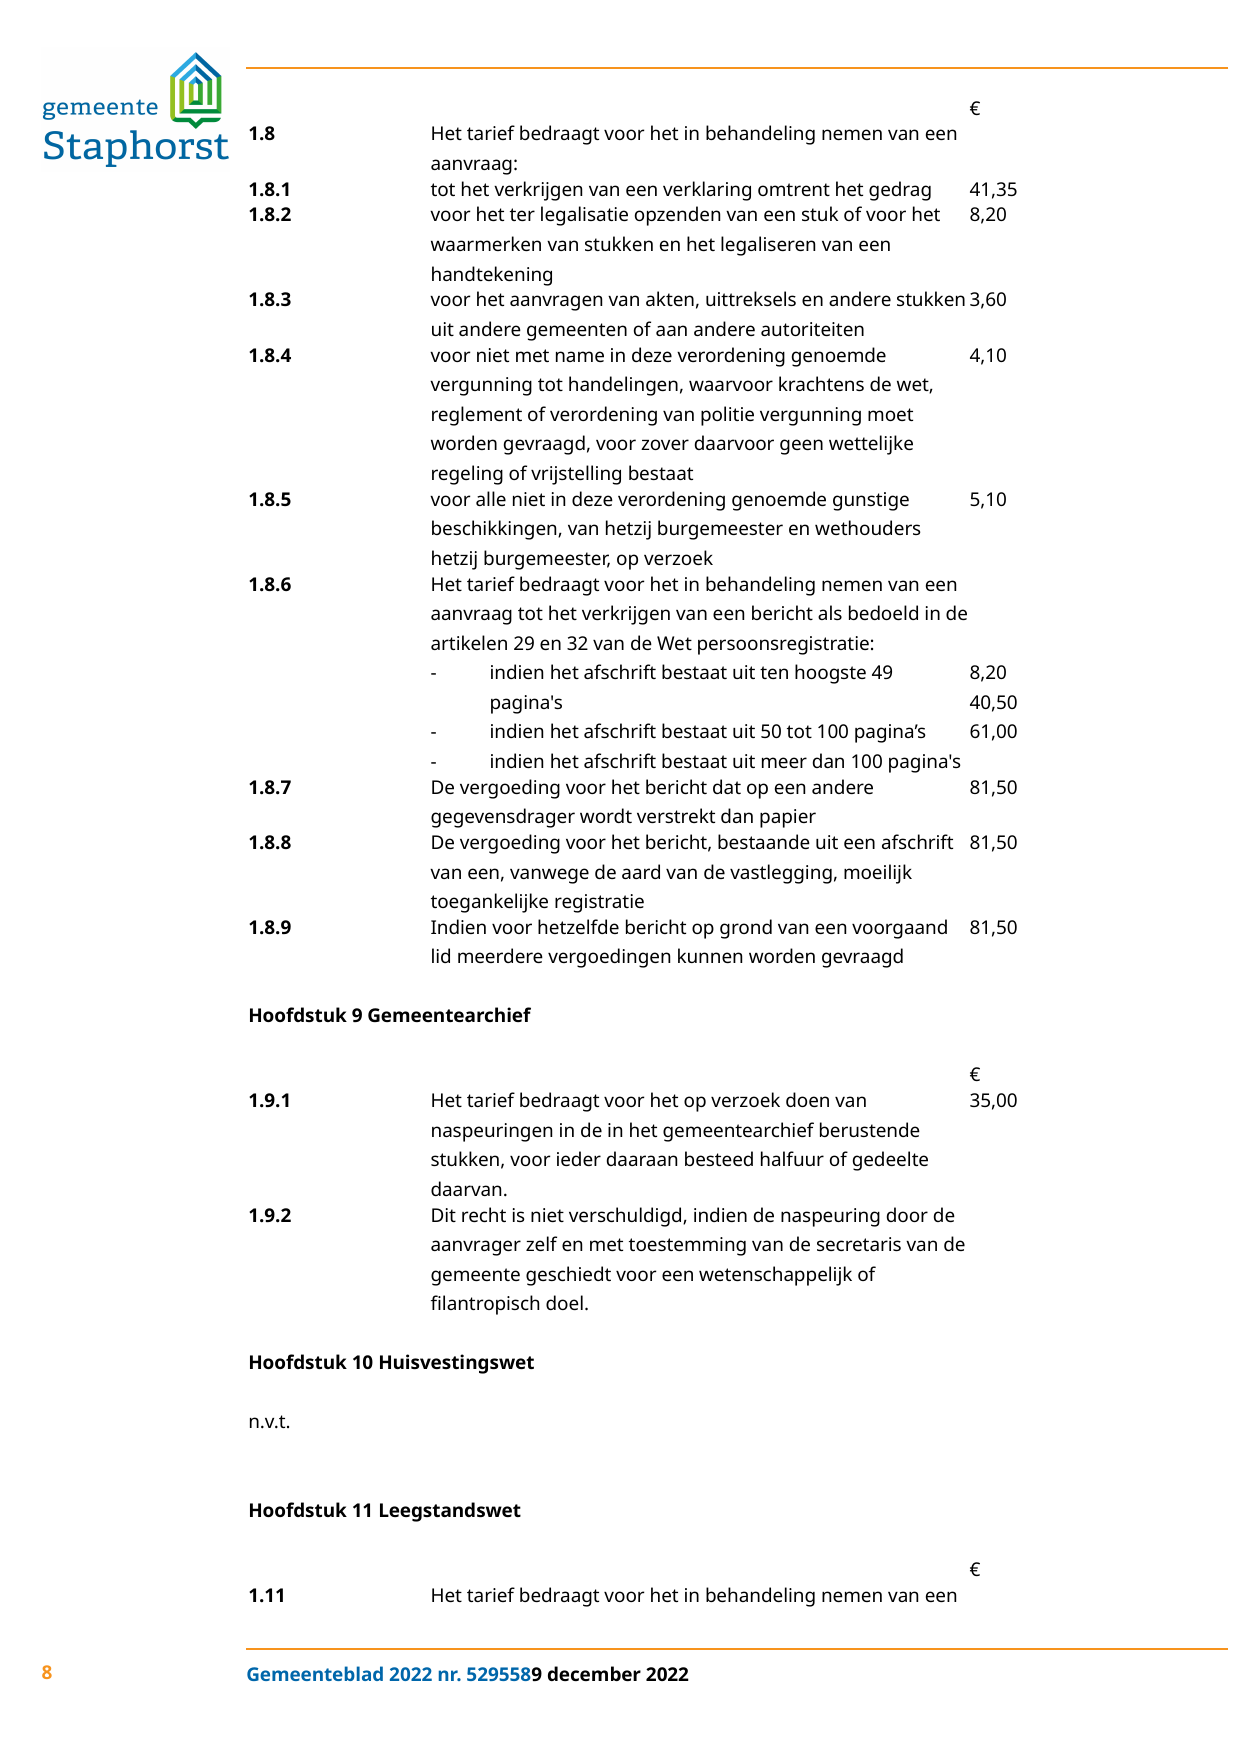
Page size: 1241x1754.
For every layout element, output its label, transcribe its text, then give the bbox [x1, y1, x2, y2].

table_cell 1.8.9 [248, 914, 430, 969]
table_header [430, 1556, 969, 1582]
table_cell 8,20 [969, 202, 1152, 286]
table_cell 1.8.7 [248, 774, 430, 829]
picture [41, 47, 231, 172]
table_header [248, 1556, 430, 1582]
table_header € [969, 95, 1152, 121]
table_cell 1.8 [248, 121, 430, 176]
table_cell 1.8.1 [248, 176, 430, 202]
table_cell 5,10 [969, 486, 1152, 571]
table_cell 4,10 [969, 342, 1152, 486]
table_header € [969, 1556, 1152, 1582]
table_cell Het tarief bedraagt voor het op verzoek doen van naspeuringen in de in het gemeentearchief berustende stukken, voor ieder daaraan besteed halfuur of gedeelte daarvan. [430, 1087, 969, 1202]
table_cell 35,00 [969, 1087, 1152, 1202]
table_cell 8,20 40,50 61,00 [969, 571, 1152, 774]
table_cell 1.8.2 [248, 202, 430, 286]
table_cell De vergoeding voor het bericht, bestaande uit een afschrift van een, vanwege de aard van de vastlegging, moeilijk toegankelijke registratie [430, 829, 969, 914]
table_cell [969, 1582, 1152, 1608]
table_cell 1.8.4 [248, 342, 430, 486]
table_cell 1.8.8 [248, 829, 430, 914]
table_cell voor het ter legalisatie opzenden van een stuk of voor het waarmerken van stukken en het legaliseren van een handtekening [430, 202, 969, 286]
table_cell Het tarief bedraagt voor het in behandeling nemen van een aanvraag tot het verkrijgen van een bericht als bedoeld in de artikelen 29 en 32 van de Wet persoonsregistratie: indien het afschrift bestaat uit ten hoogste 49 pagina's indien het afschrift bestaat uit 50 tot 100 pagina’s indien het afschrift bestaat uit meer dan 100 pagina's [430, 571, 969, 774]
table_header [248, 1062, 430, 1087]
table_cell Het tarief bedraagt voor het in behandeling nemen van een [430, 1582, 969, 1608]
table_cell 1.9.1 [248, 1087, 430, 1202]
table_cell Dit recht is niet verschuldigd, indien de naspeuring door de aanvrager zelf en met toestemming van de secretaris van de gemeente geschiedt voor een wetenschappelijk of filantropisch doel. [430, 1202, 969, 1316]
table_cell 81,50 [969, 914, 1152, 969]
table_cell voor niet met name in deze verordening genoemde vergunning tot handelingen, waarvoor krachtens de wet, reglement of verordening van politie vergunning moet worden gevraagd, voor zover daarvoor geen wettelijke regeling of vrijstelling bestaat [430, 342, 969, 486]
text Hoofdstuk 10 Huisvestingswet [248, 1349, 1152, 1375]
table_cell 1.8.5 [248, 486, 430, 571]
text n.v.t. [248, 1408, 1152, 1434]
table_cell voor alle niet in deze verordening genoemde gunstige beschikkingen, van hetzij burgemeester en wethouders hetzij burgemeester, op verzoek [430, 486, 969, 571]
table_cell 81,50 [969, 829, 1152, 914]
table_cell [969, 121, 1152, 176]
table_cell [969, 1202, 1152, 1316]
text Hoofdstuk 11 Leegstandswet [248, 1497, 1152, 1523]
table_cell Indien voor hetzelfde bericht op grond van een voorgaand lid meerdere vergoedingen kunnen worden gevraagd [430, 914, 969, 969]
table_cell tot het verkrijgen van een verklaring omtrent het gedrag [430, 176, 969, 202]
table_header [430, 1062, 969, 1087]
table_cell 41,35 [969, 176, 1152, 202]
table_header [248, 95, 430, 121]
table_header € [969, 1062, 1152, 1087]
table_cell 81,50 [969, 774, 1152, 829]
table_cell De vergoeding voor het bericht dat op een andere gegevensdrager wordt verstrekt dan papier [430, 774, 969, 829]
table_header [430, 95, 969, 121]
table_cell 1.11 [248, 1582, 430, 1608]
table_cell 3,60 [969, 286, 1152, 342]
table_cell 1.8.3 [248, 286, 430, 342]
text Hoofdstuk 9 Gemeentearchief [248, 1002, 1152, 1028]
table_cell 1.9.2 [248, 1202, 430, 1316]
table_cell voor het aanvragen van akten, uittreksels en andere stukken uit andere gemeenten of aan andere autoriteiten [430, 286, 969, 342]
table_cell 1.8.6 [248, 571, 430, 774]
table_cell Het tarief bedraagt voor het in behandeling nemen van een aanvraag: [430, 121, 969, 176]
